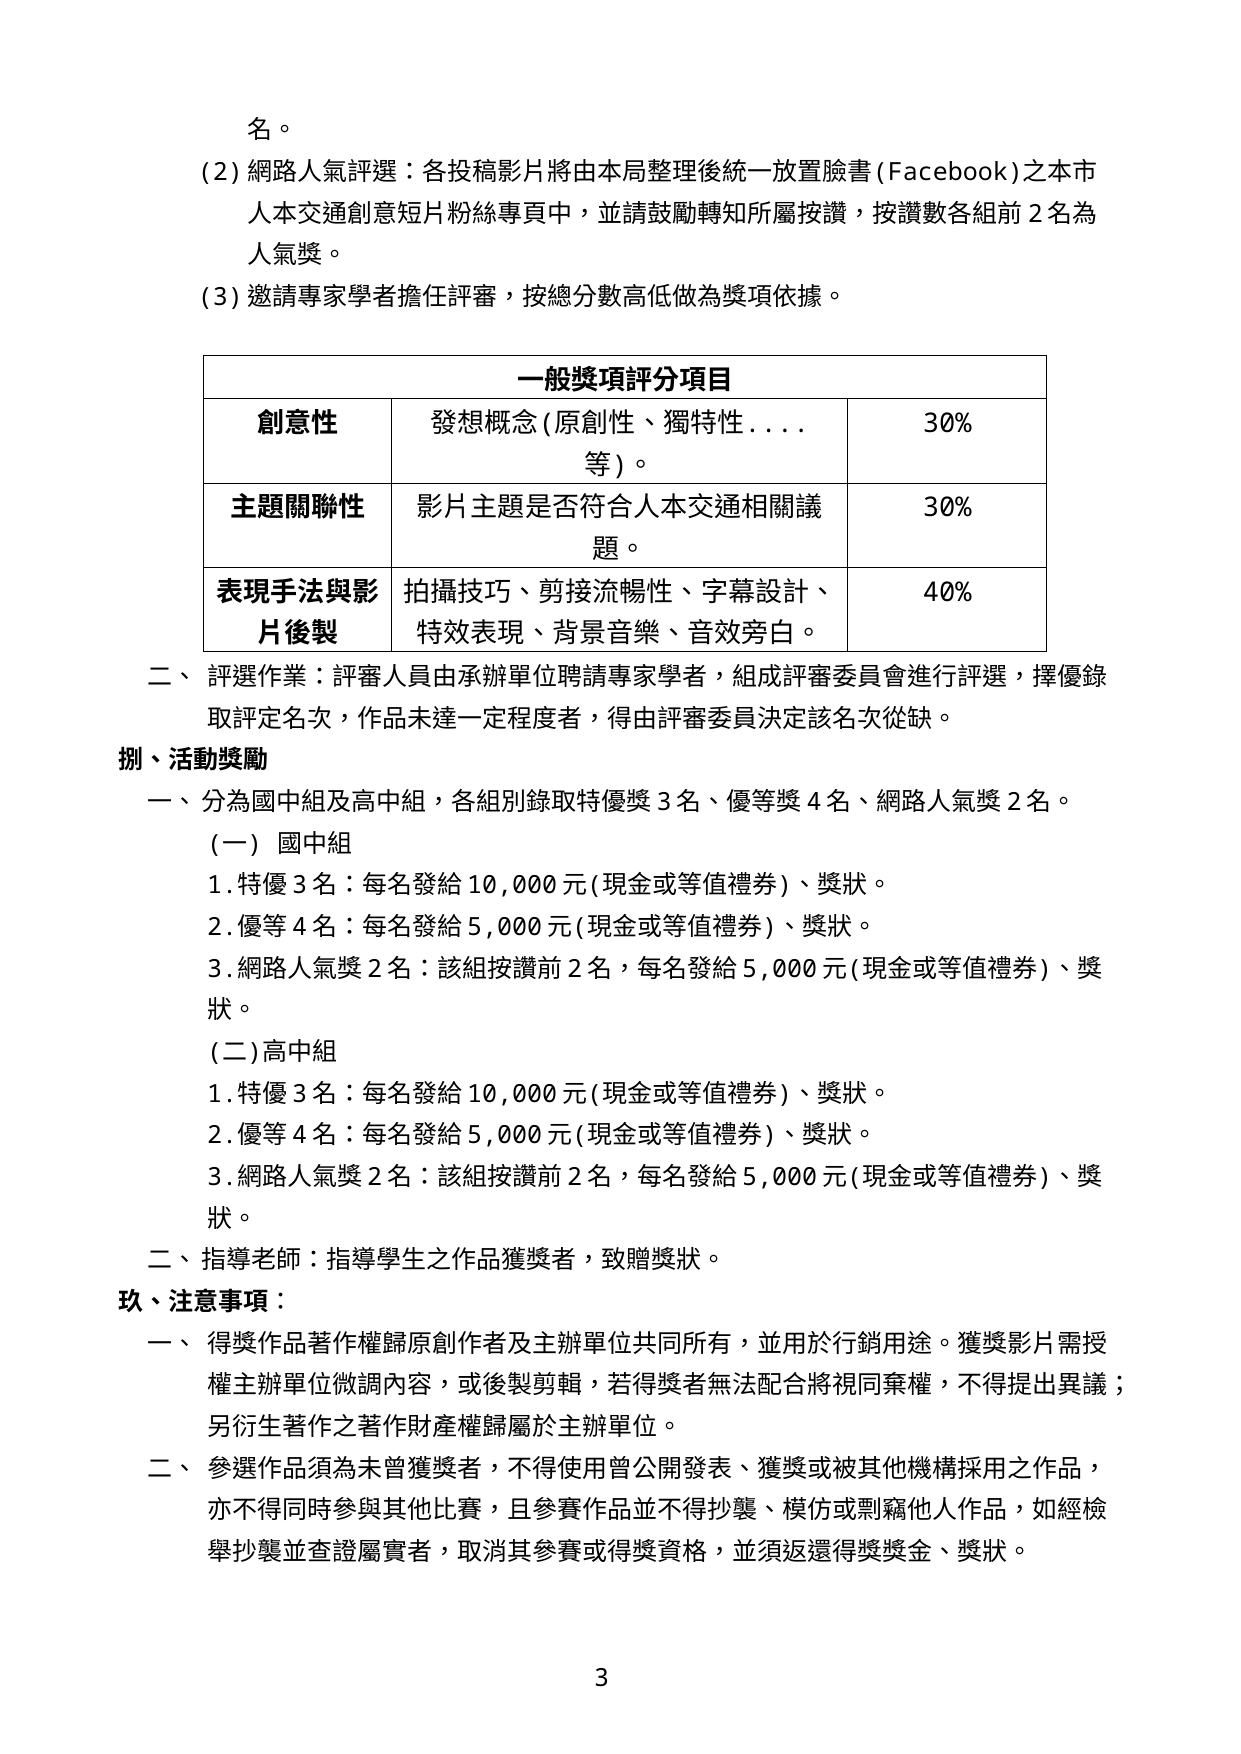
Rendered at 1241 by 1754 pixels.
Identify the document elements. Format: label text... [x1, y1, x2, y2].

text 玖、注意事項： [118, 1277, 1122, 1319]
table_cell 30% [848, 399, 1046, 482]
list 邀請專家學者擔任評審，按總分數高低做為獎項依據。 [198, 272, 1122, 314]
table_cell 發想概念(原創性、獨特性....等)。 [392, 399, 847, 482]
text 3.網路人氣獎2名：該組按讚前2名，每名發給5,000元(現金或等值禮券)、獎狀。 [207, 1152, 1122, 1236]
text 3.網路人氣獎2名：該組按讚前2名，每名發給5,000元(現金或等值禮券)、獎狀。 [207, 944, 1122, 1027]
table_cell 30% [848, 484, 1046, 567]
text 1.特優3名：每名發給10,000元(現金或等值禮券)、獎狀。 [207, 861, 1122, 902]
text (二)高中組 [207, 1027, 1122, 1069]
list 評選為國中組及高中職組，各組別錄取特優獎3名、優等獎4名、網路人氣獎2名。 [198, 105, 1122, 147]
list 網路人氣評選：各投稿影片將由本局整理後統一放置臉書(Facebook)之本市人本交通創意短片粉絲專頁中，並請鼓勵轉知所屬按讚，按讚數各組前2名為人氣獎。 [198, 147, 1122, 272]
text 1.特優3名：每名發給10,000元(現金或等值禮券)、獎狀。 [207, 1069, 1122, 1111]
list 參選作品須為未曾獲獎者，不得使用曾公開發表、獲獎或被其他機構採用之作品，亦不得同時參與其他比賽，且參賽作品並不得抄襲、模仿或剽竊他人作品，如經檢舉抄襲並查證屬實者，取消其參賽或得獎資格，並須返還得獎獎金、獎狀。 [148, 1444, 1122, 1569]
table_cell 40% [848, 568, 1046, 651]
table_cell 表現手法與影片後製 [204, 568, 391, 651]
table_cell 拍攝技巧、剪接流暢性、字幕設計、特效表現、背景音樂、音效旁白。 [392, 568, 847, 651]
table_header 一般獎項評分項目 [204, 356, 1046, 398]
table_cell 影片主題是否符合人本交通相關議題。 [392, 484, 847, 567]
text 2.優等4名：每名發給5,000元(現金或等值禮券)、獎狀。 [207, 1111, 1122, 1152]
text (一) 國中組 [207, 819, 1122, 861]
list 評選作業：評審人員由承辦單位聘請專家學者，組成評審委員會進行評選，擇優錄取評定名次，作品未達一定程度者，得由評審委員決定該名次從缺。 [148, 652, 1122, 736]
table_cell 主題關聯性 [204, 484, 391, 567]
list 得獎作品著作權歸原創作者及主辦單位共同所有，並用於行銷用途。獲獎影片需授權主辦單位微調內容，或後製剪輯，若得獎者無法配合將視同棄權，不得提出異議；另衍生著作之著作財產權歸屬於主辦單位。 [148, 1319, 1122, 1444]
table_cell 創意性 [204, 399, 391, 482]
list 指導老師：指導學生之作品獲獎者，致贈獎狀。 [148, 1236, 1122, 1277]
list 分為國中組及高中組，各組別錄取特優獎3名、優等獎4名、網路人氣獎2名。 [148, 777, 1122, 819]
text 捌、活動獎勵 [118, 736, 1122, 777]
text 2.優等4名：每名發給5,000元(現金或等值禮券)、獎狀。 [207, 902, 1122, 944]
